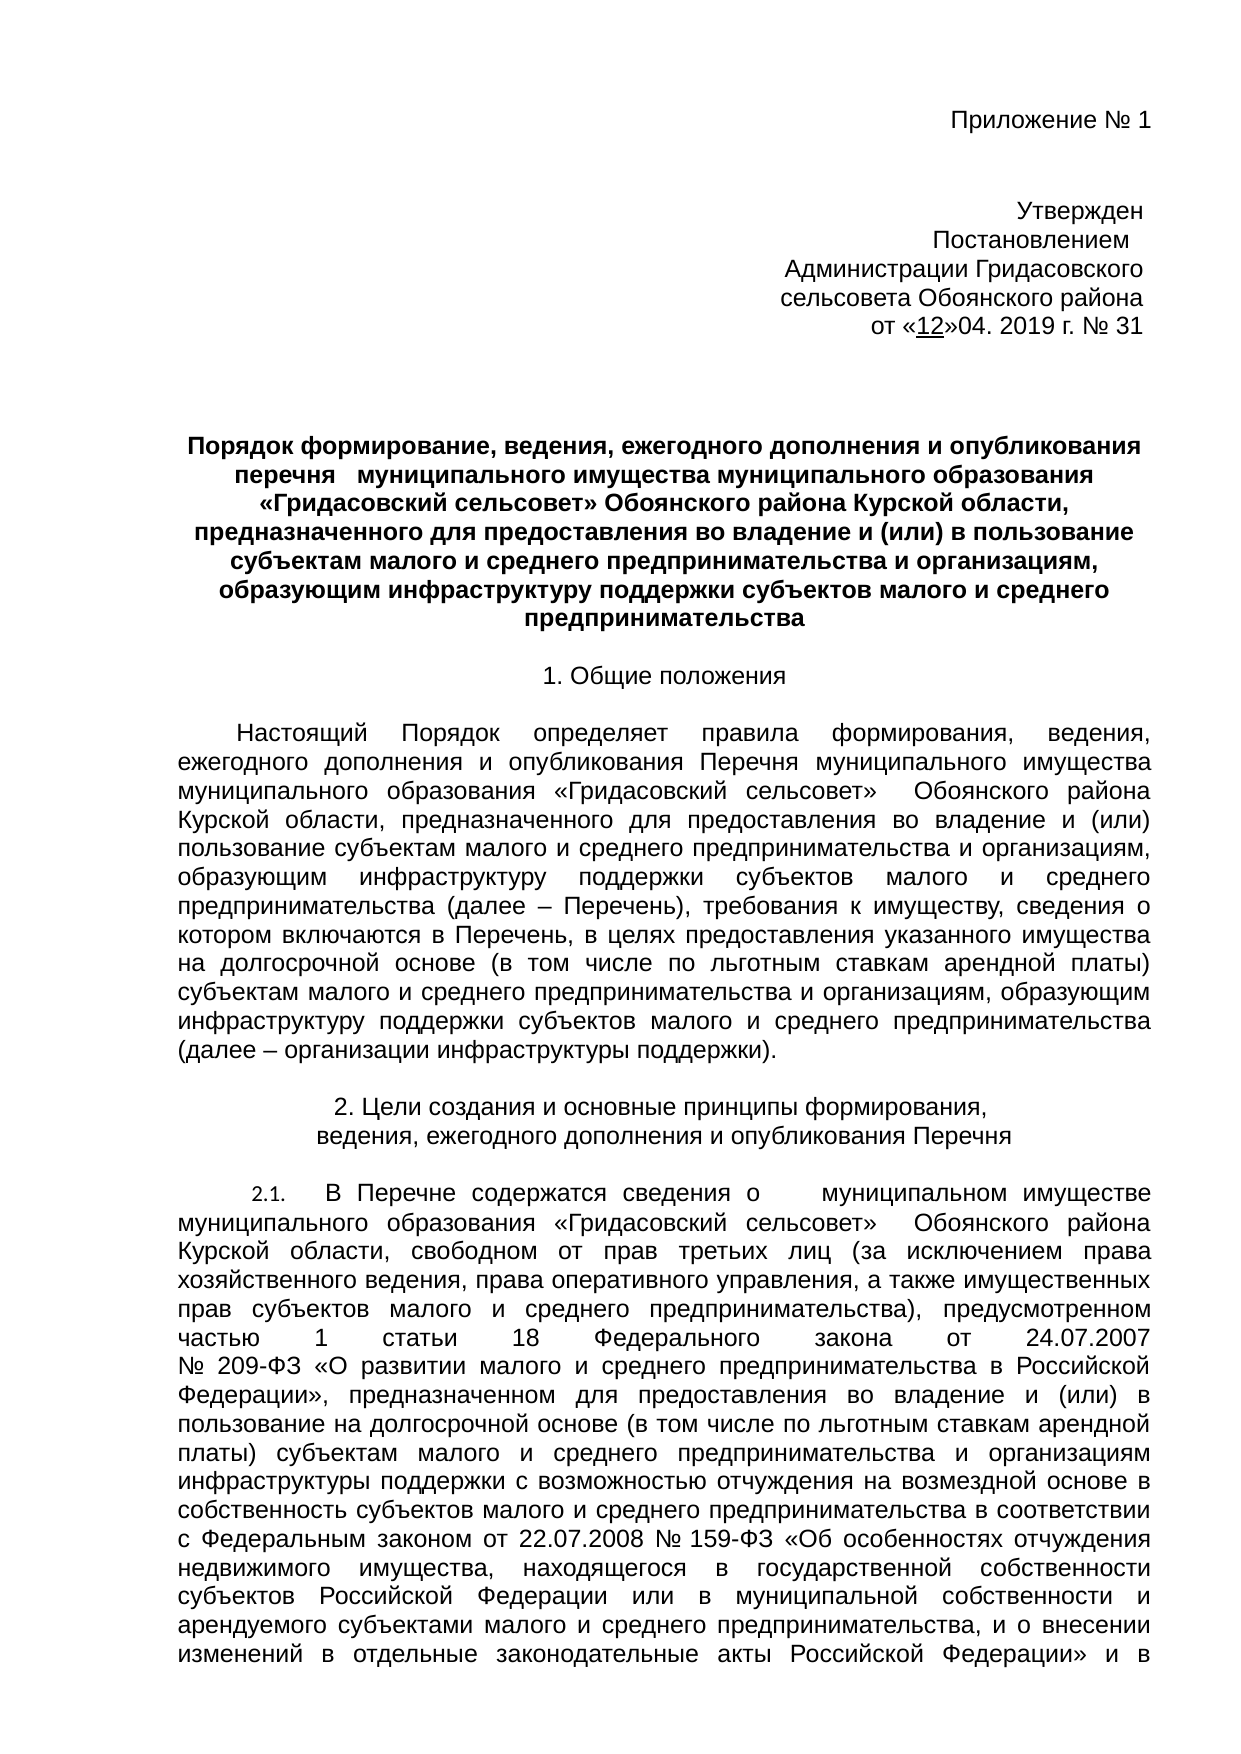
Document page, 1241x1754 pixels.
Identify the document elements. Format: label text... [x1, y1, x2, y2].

subtitle 1. Общие положения [177, 661, 1152, 690]
text Настоящий Порядок определяет правила формирования, ведения, ежегодного дополнения и опубликования Перечня муниципального имущества муниципального образования «Гридасовский сельсовет» Обоянского района Курской области, предназначенного для предоставления во владение и (или) пользование субъектам малого и среднего предпринимательства и организациям, образующим инфраструктуру поддержки субъектов малого и среднего предпринимательства (далее – Перечень), требования к имуществу, сведения о котором включаются в Перечень, в целях предоставления указанного имущества на долгосрочной основе (в том числе по льготным ставкам арендной платы) субъектам малого и среднего предпринимательства и организациям, образующим инфраструктуру поддержки субъектов малого и среднего предпринимательства (далее – организации инфраструктуры поддержки). [177, 718, 1152, 1063]
text Приложение № 1 [177, 106, 1152, 134]
subtitle 2. Цели создания и основные принципы формирования, ведения, ежегодного дополнения и опубликования Перечня [177, 1092, 1152, 1150]
list В Перечне содержатся сведения о муниципальном имуществе муниципального образования «Гридасовский сельсовет» Обоянского района Курской области, свободном от прав третьих лиц (за исключением права хозяйственного ведения, права оперативного управления, а также имущественных прав субъектов малого и среднего предпринимательства), предусмотренном частью 1 статьи 18 Федерального закона от 24.07.2007 № 209-ФЗ «О развитии малого и среднего предпринимательства в Российской Федерации», предназначенном для предоставления во владение и (или) в пользование на долгосрочной основе (в том числе по льготным ставкам арендной платы) субъектам малого и среднего предпринимательства и организациям инфраструктуры поддержки с возможностью отчуждения на возмездной основе в собственность субъектов малого и среднего предпринимательства в соответствии с Федеральным законом от 22.07.2008 № 159-ФЗ «Об особенностях отчуждения недвижимого имущества, находящегося в государственной собственности субъектов Российской Федерации или в муниципальной собственности и арендуемого субъектами малого и среднего предпринимательства, и о внесении изменений в отдельные законодательные акты Российской Федерации» и в [177, 1178, 1152, 1668]
table_header [166, 196, 741, 340]
text Порядок формирование, ведения, ежегодного дополнения и опубликования перечня муниципального имущества муниципального образования «Гридасовский сельсовет» Обоянского района Курской области, предназначенного для предоставления во владение и (или) в пользование субъектам малого и среднего предпринимательства и организациям, образующим инфраструктуру поддержки субъектов малого и среднего предпринимательства [177, 431, 1152, 632]
table_header Утвержден Постановлением Администрации Гридасовского сельсовета Обоянского района от «12»04. 2019 г. № 31 [741, 196, 1155, 340]
